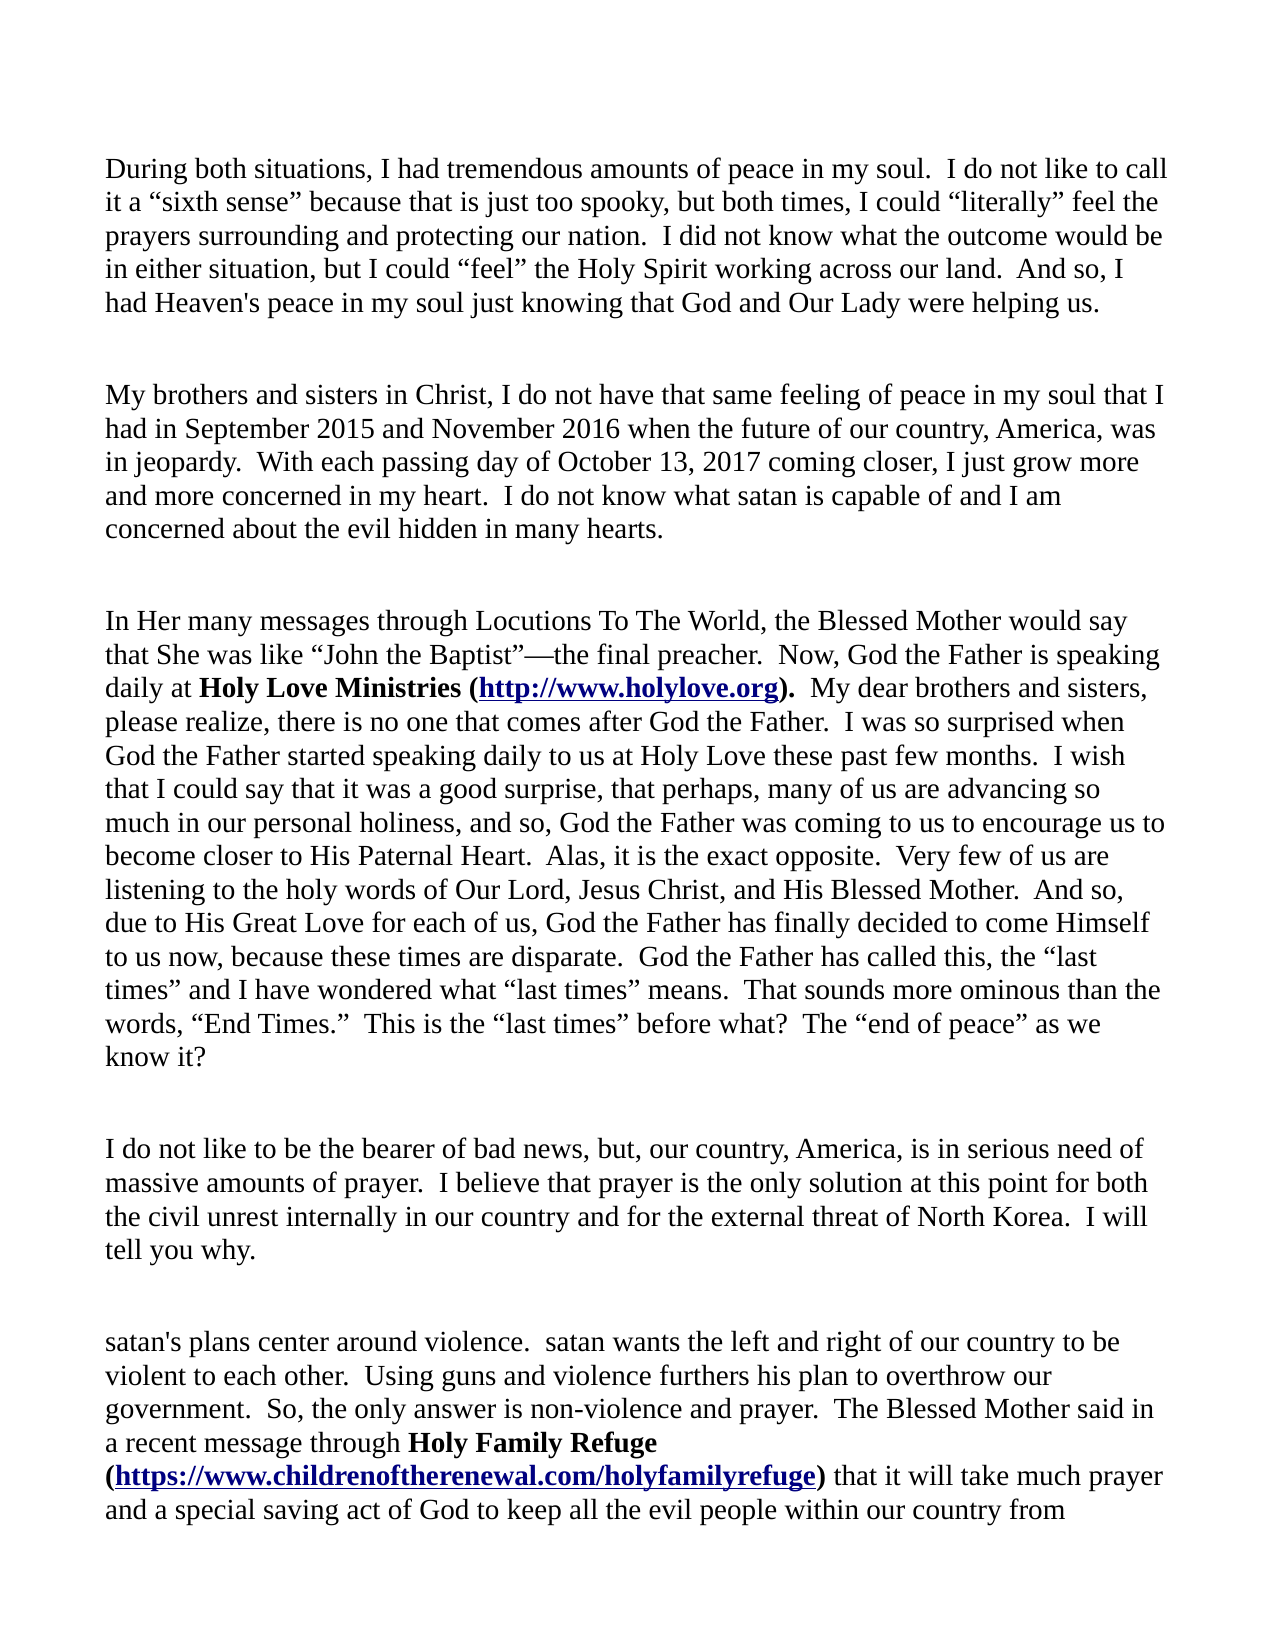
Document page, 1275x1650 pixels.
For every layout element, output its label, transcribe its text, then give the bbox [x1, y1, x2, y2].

text In Her many messages through Locutions To The World, the Blessed Mother would say that She was like “John the Baptist”—the final preacher. Now, God the Father is speaking daily at Holy Love Ministries (http://www.holylove.org). My dear brothers and sisters, please realize, there is no one that comes after God the Father. I was so surprised when God the Father started speaking daily to us at Holy Love these past few months. I wish that I could say that it was a good surprise, that perhaps, many of us are advancing so much in our personal holiness, and so, God the Father was coming to us to encourage us to become closer to His Paternal Heart. Alas, it is the exact opposite. Very few of us are listening to the holy words of Our Lord, Jesus Christ, and His Blessed Mother. And so, due to His Great Love for each of us, God the Father has finally decided to come Himself to us now, because these times are disparate. God the Father has called this, the “last times” and I have wondered what “last times” means. That sounds more ominous than the words, “End Times.” This is the “last times” before what? The “end of peace” as we know it? [105, 603, 1170, 1073]
text I do not like to be the bearer of bad news, but, our country, America, is in serious need of massive amounts of prayer. I believe that prayer is the only solution at this point for both the civil unrest internally in our country and for the external threat of North Korea. I will tell you why. [105, 1132, 1170, 1266]
text satan's plans center around violence. satan wants the left and right of our country to be violent to each other. Using guns and violence furthers his plan to overthrow our government. So, the only answer is non-violence and prayer. The Blessed Mother said in a recent message through Holy Family Refuge (https://www.childrenoftherenewal.com/holyfamilyrefuge) that it will take much prayer and a special saving act of God to keep all the evil people within our country from [105, 1324, 1170, 1526]
text During both situations, I had tremendous amounts of peace in my soul. I do not like to call it a “sixth sense” because that is just too spooky, but both times, I could “literally” feel the prayers surrounding and protecting our nation. I did not know what the outcome would be in either situation, but I could “feel” the Holy Spirit working across our land. And so, I had Heaven's peace in my soul just knowing that God and Our Lady were helping us. [105, 151, 1170, 319]
text My brothers and sisters in Christ, I do not have that same feeling of peace in my soul that I had in September 2015 and November 2016 when the future of our country, America, was in jeopardy. With each passing day of October 13, 2017 coming closer, I just grow more and more concerned in my heart. I do not know what satan is capable of and I am concerned about the evil hidden in many hearts. [105, 377, 1170, 545]
